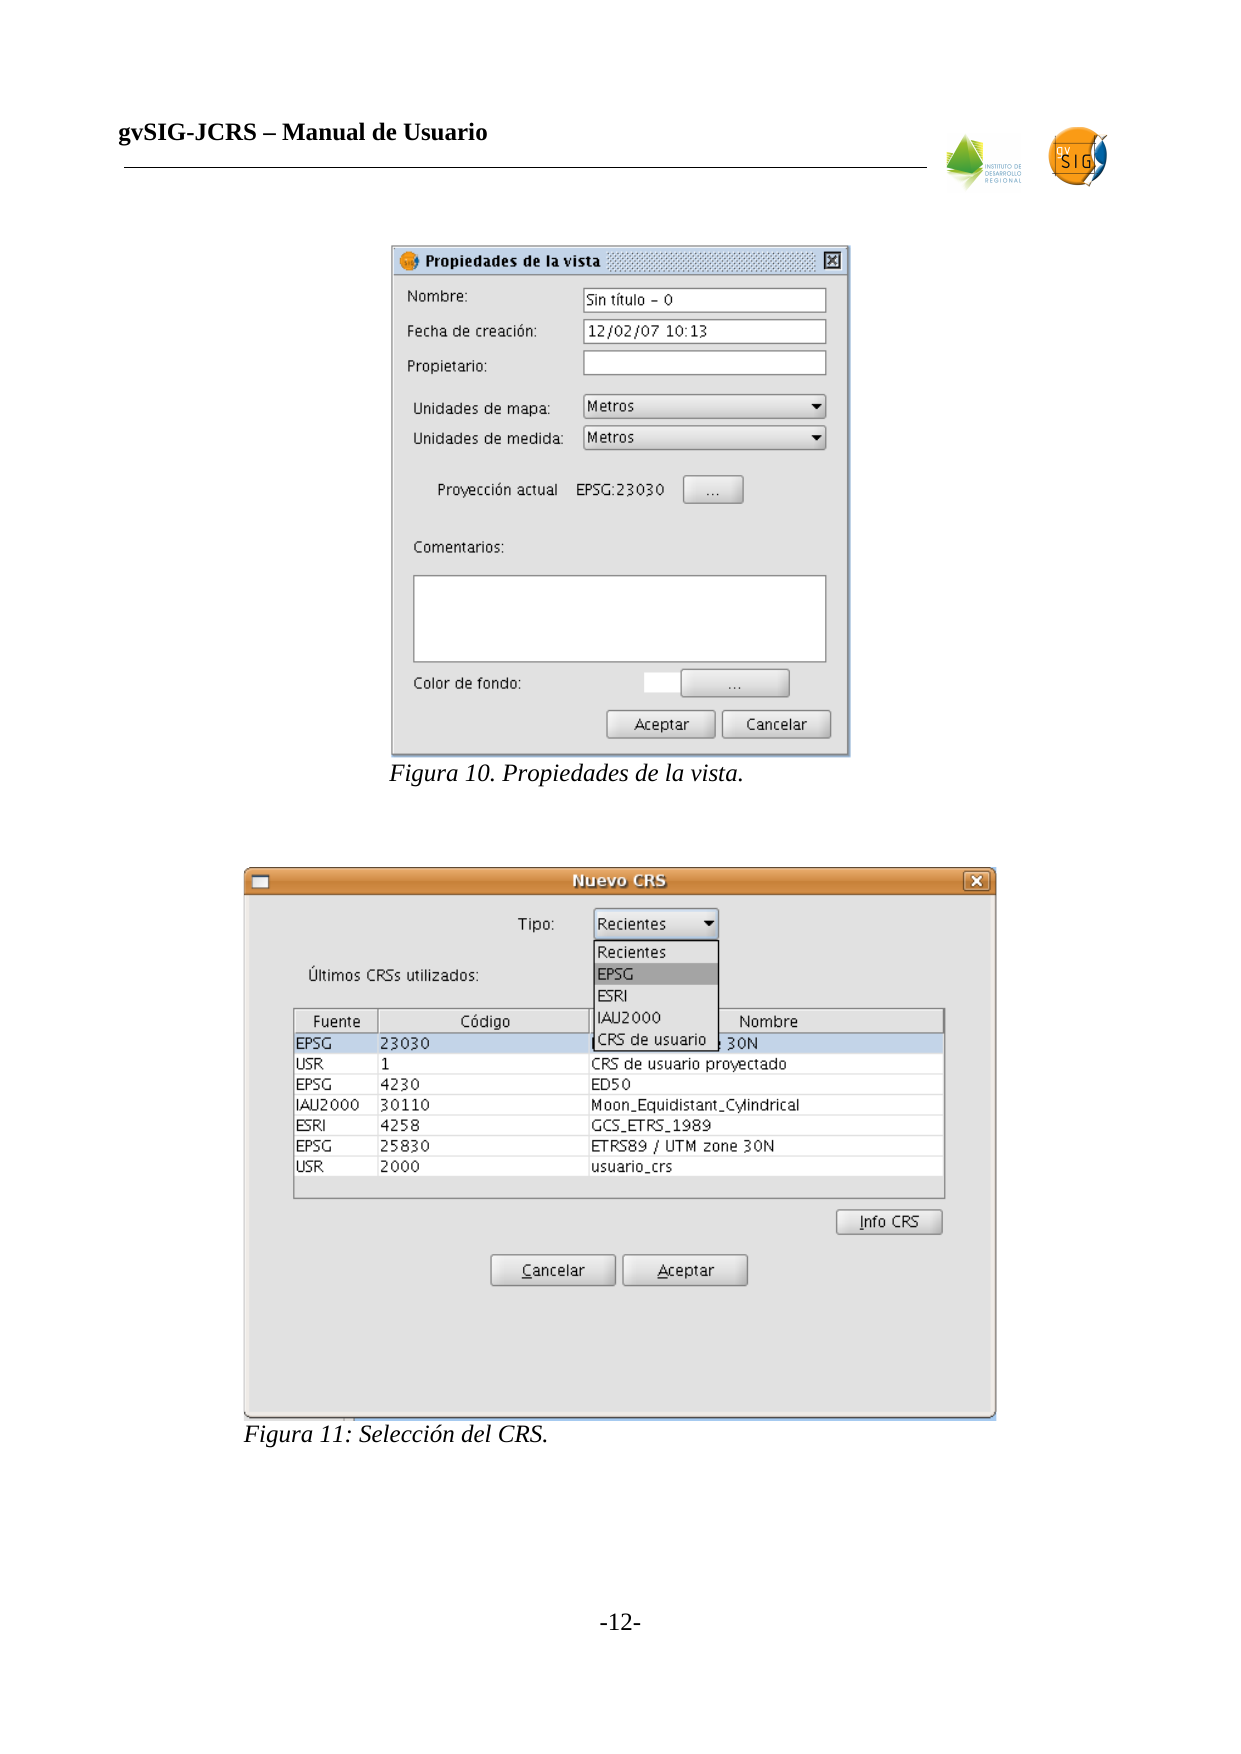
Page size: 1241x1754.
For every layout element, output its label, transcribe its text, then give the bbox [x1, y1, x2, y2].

picture [1048, 127, 1108, 187]
picture [946, 133, 1022, 193]
picture [243, 867, 997, 1421]
list Figura 10. Propiedades de la vista. [389, 760, 851, 787]
text Figura 11: Selección del CRS. [244, 1421, 996, 1448]
picture [389, 243, 852, 760]
